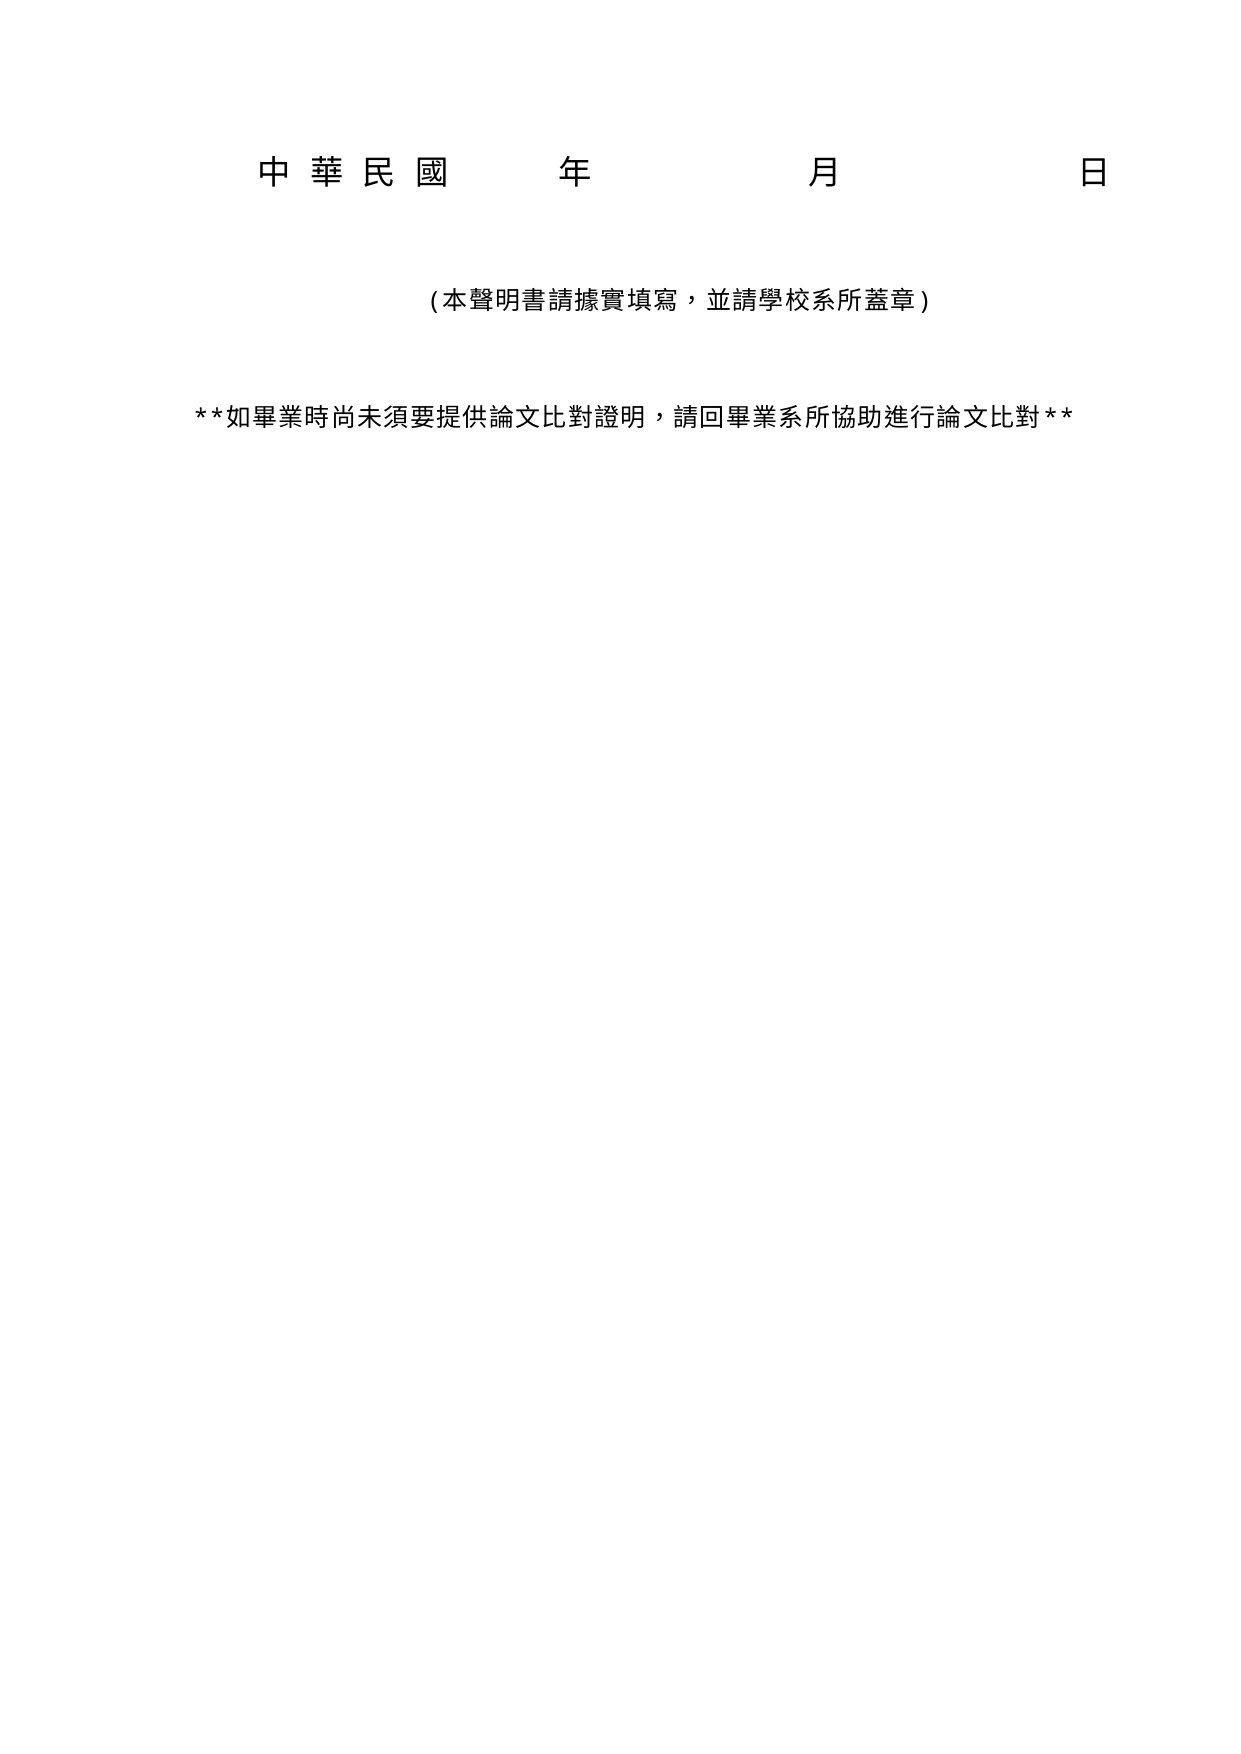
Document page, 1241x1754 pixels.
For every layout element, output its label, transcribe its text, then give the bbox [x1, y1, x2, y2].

text **如畢業時尚未須要提供論文比對證明，請回畢業系所協助進行論文比對** [193, 397, 1165, 434]
text (本聲明書請據實填寫，並請學校系所蓋章) [193, 281, 1165, 317]
text 中 華 民 國 年 月 日 [193, 145, 1165, 194]
